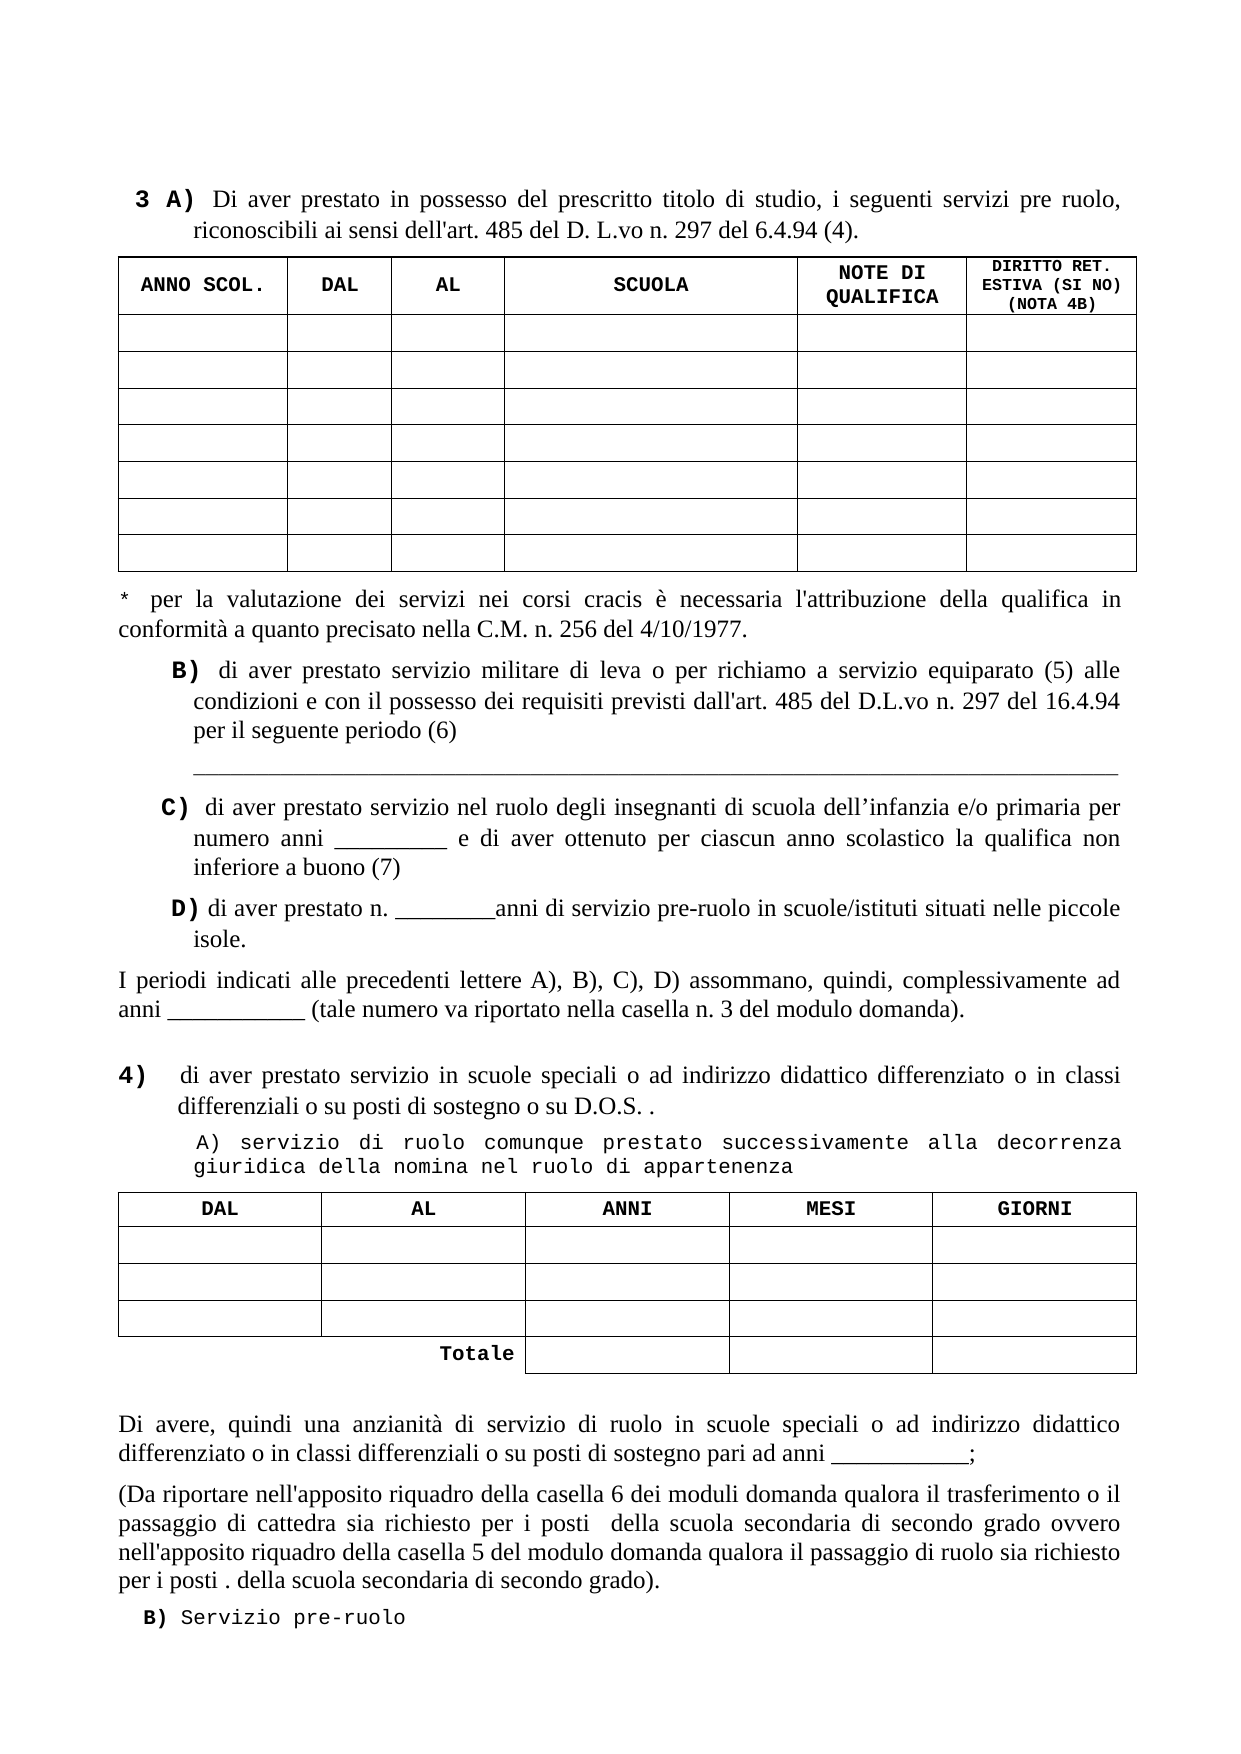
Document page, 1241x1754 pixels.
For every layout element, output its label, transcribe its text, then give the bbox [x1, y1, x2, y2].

table_cell [967, 535, 1136, 571]
table_cell [119, 499, 287, 534]
table_cell [730, 1227, 932, 1263]
table_cell [505, 389, 797, 424]
table_cell [798, 499, 966, 534]
table_cell [392, 425, 504, 461]
table_cell [967, 425, 1136, 461]
text B) di aver prestato servizio militare di leva o per richiamo a servizio equiparato (5) alle condizioni e con il possesso dei requisiti previsti dall'art. 485 del D.L.vo n. 297 del 16.4.94 per il seguente periodo (6) [118, 655, 1122, 743]
table_cell [322, 1227, 525, 1263]
table_cell [505, 499, 797, 534]
table_cell [392, 352, 504, 387]
table_cell [119, 535, 287, 571]
table_header AL [392, 258, 504, 314]
table_cell [288, 315, 391, 351]
table_cell [119, 462, 287, 497]
table_cell [505, 352, 797, 387]
text 4) di aver prestato servizio in scuole speciali o ad indirizzo didattico differenziato o in classi differenziali o su posti di sostegno o su D.O.S. . [118, 1060, 1122, 1119]
table_header ANNI [526, 1193, 729, 1226]
table_cell [526, 1264, 729, 1299]
table_cell [288, 389, 391, 424]
table_cell [798, 462, 966, 497]
table_cell [288, 499, 391, 534]
text C) di aver prestato servizio nel ruolo degli insegnanti di scuola dell’infanzia e/o primaria per numero anni _________ e di aver ottenuto per ciascun anno scolastico la qualifica non inferiore a buono (7) [118, 792, 1122, 880]
table_header MESI [730, 1193, 932, 1226]
table_cell [288, 425, 391, 461]
table_cell [505, 462, 797, 497]
table_cell [967, 352, 1136, 387]
text __________________________________________________________________________ [193, 756, 1122, 779]
table_cell [392, 535, 504, 571]
table_cell [730, 1337, 932, 1373]
table_cell [505, 425, 797, 461]
table_header NOTE DI QUALIFICA [798, 258, 966, 314]
table_cell [392, 389, 504, 424]
table_cell [288, 462, 391, 497]
text D) di aver prestato n. ________anni di servizio pre-ruolo in scuole/istituti situati nelle piccole isole. [118, 893, 1122, 952]
table_cell [526, 1337, 729, 1373]
text A) servizio di ruolo comunque prestato successivamente alla decorrenza giuridica della nomina nel ruolo di appartenenza [177, 1132, 1122, 1179]
text B) Servizio pre-ruolo [118, 1607, 1122, 1630]
table_cell [322, 1264, 525, 1299]
table_cell [322, 1301, 525, 1336]
table_cell [119, 1264, 321, 1299]
table_cell [119, 315, 287, 351]
table_cell [730, 1301, 932, 1336]
table_cell [933, 1264, 1136, 1299]
table_cell [933, 1337, 1136, 1373]
table_cell [798, 352, 966, 387]
table_cell [505, 535, 797, 571]
text 3 A) Di aver prestato in possesso del prescritto titolo di studio, i seguenti servizi pre ruolo, riconoscibili ai sensi dell'art. 485 del D. L.vo n. 297 del 6.4.94 (4). [118, 184, 1122, 244]
table_cell [119, 1227, 321, 1263]
text (Da riportare nell'apposito riquadro della casella 6 dei moduli domanda qualora il trasferimento o il passaggio di cattedra sia richiesto per i posti della scuola secondaria di secondo grado ovvero nell'apposito riquadro della casella 5 del modulo domanda qualora il passaggio di ruolo sia richiesto per i posti . della scuola secondaria di secondo grado). [118, 1479, 1122, 1594]
table_cell [119, 1301, 321, 1336]
table_cell [967, 462, 1136, 497]
table_cell [730, 1264, 932, 1299]
table_cell [967, 499, 1136, 534]
table_cell [288, 535, 391, 571]
table_header DAL [288, 258, 391, 314]
table_cell [288, 352, 391, 387]
text * per la valutazione dei servizi nei corsi cracis è necessaria l'attribuzione della qualifica in conformità a quanto precisato nella C.M. n. 256 del 4/10/1977. [118, 584, 1122, 643]
table_cell [967, 389, 1136, 424]
table_cell [967, 315, 1136, 351]
table_cell Totale [118, 1337, 525, 1373]
table_cell [933, 1301, 1136, 1336]
table_cell [119, 389, 287, 424]
table_header ANNO SCOL. [119, 258, 287, 314]
table_header AL [322, 1193, 525, 1226]
table_cell [119, 425, 287, 461]
table_header DIRITTO RET. ESTIVA (SI NO) (NOTA 4B) [967, 258, 1136, 314]
table_cell [119, 352, 287, 387]
table_cell [933, 1227, 1136, 1263]
table_cell [505, 315, 797, 351]
table_cell [392, 499, 504, 534]
table_cell [798, 425, 966, 461]
table_header SCUOLA [505, 258, 797, 314]
table_cell [798, 535, 966, 571]
table_cell [798, 315, 966, 351]
table_header DAL [119, 1193, 321, 1226]
text Di avere, quindi una anzianità di servizio di ruolo in scuole speciali o ad indirizzo didattico differenziato o in classi differenziali o su posti di sostegno pari ad anni ___________; [118, 1409, 1122, 1467]
table_header GIORNI [933, 1193, 1136, 1226]
table_cell [798, 389, 966, 424]
table_cell [392, 462, 504, 497]
table_cell [526, 1301, 729, 1336]
table_cell [526, 1227, 729, 1263]
table_cell [392, 315, 504, 351]
text I periodi indicati alle precedenti lettere A), B), C), D) assommano, quindi, complessivamente ad anni ___________ (tale numero va riportato nella casella n. 3 del modulo domanda). [118, 965, 1122, 1022]
